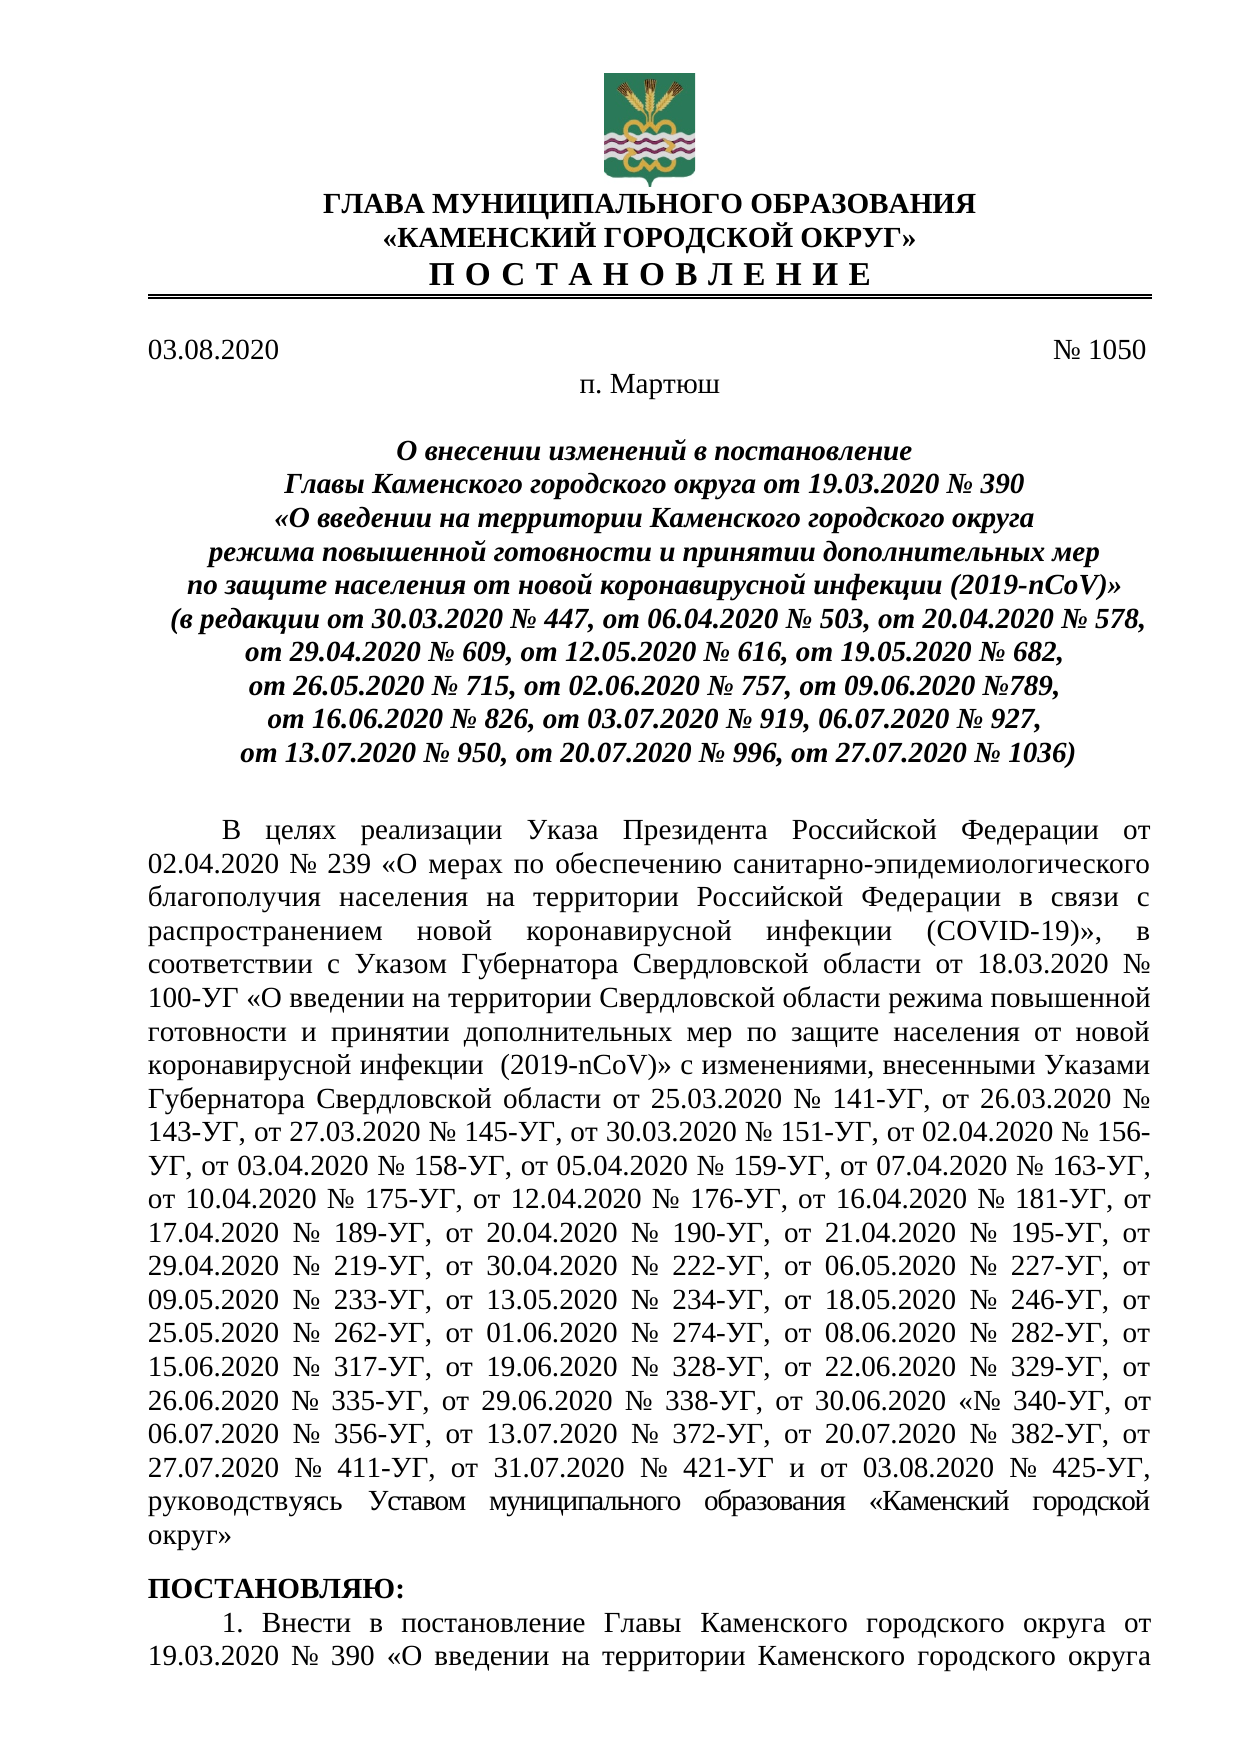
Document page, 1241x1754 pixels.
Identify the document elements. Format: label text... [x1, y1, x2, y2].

text В целях реализации Указа Президента Российской Федерации от 02.04.2020 № 239 «О мерах по обеспечению санитарно-эпидемиологического благополучия населения на территории Российской Федерации в связи с распространением новой коронавирусной инфекции (COVID-19)», в соответствии с Указом Губернатора Свердловской области от 18.03.2020 № 100-УГ «О введении на территории Свердловской области режима повышенной готовности и принятии дополнительных мер по защите населения от новой коронавирусной инфекции (2019-nCoV)» с изменениями, внесенными Указами Губернатора Свердловской области от 25.03.2020 № 141-УГ, от 26.03.2020 № 143-УГ, от 27.03.2020 № 145-УГ, от 30.03.2020 № 151-УГ, от 02.04.2020 № 156-УГ, от 03.04.2020 № 158-УГ, от 05.04.2020 № 159-УГ, от 07.04.2020 № 163-УГ, от 10.04.2020 № 175-УГ, от 12.04.2020 № 176-УГ, от 16.04.2020 № 181-УГ, от 17.04.2020 № 189-УГ, от 20.04.2020 № 190-УГ, от 21.04.2020 № 195-УГ, от 29.04.2020 № 219-УГ, от 30.04.2020 № 222-УГ, от 06.05.2020 № 227-УГ, от 09.05.2020 № 233-УГ, от 13.05.2020 № 234-УГ, от 18.05.2020 № 246-УГ, от 25.05.2020 № 262-УГ, от 01.06.2020 № 274-УГ, от 08.06.2020 № 282-УГ, от 15.06.2020 № 317-УГ, от 19.06.2020 № 328-УГ, от 22.06.2020 № 329-УГ, от 26.06.2020 № 335-УГ, от 29.06.2020 № 338-УГ, от 30.06.2020 «№ 340-УГ, от 06.07.2020 № 356-УГ, от 13.07.2020 № 372-УГ, от 20.07.2020 № 382-УГ, от 27.07.2020 № 411-УГ, от 31.07.2020 № 421-УГ и от 03.08.2020 № 425-УГ, руководствуясь Уставом муниципального образования «Каменский городской округ» [148, 812, 1152, 1550]
text ПОСТАНОВЛЯЮ: [148, 1571, 1152, 1605]
text от 16.06.2020 № 826, от 03.07.2020 № 919, 06.07.2020 № 927, [167, 701, 1152, 735]
text Главы Каменского городского округа от 19.03.2020 № 390 [167, 467, 1152, 500]
text О внесении изменений в постановление [167, 433, 1152, 467]
text «О введении на территории Каменского городского округа [167, 500, 1152, 534]
text (в редакции от 30.03.2020 № 447, от 06.04.2020 № 503, от 20.04.2020 № 578, от 29.04.2020 № 609, от 12.05.2020 № 616, от 19.05.2020 № 682, [167, 601, 1152, 668]
text по защите населения от новой коронавирусной инфекции (2019-nCoV)» [167, 567, 1152, 601]
text режима повышенной готовности и принятии дополнительных мер [167, 534, 1152, 567]
text 1. Внести в постановление Главы Каменского городского округа от 19.03.2020 № 390 «О введении на территории Каменского городского округа [148, 1605, 1152, 1672]
text п. Мартюш [148, 366, 1152, 399]
text от 13.07.2020 № 950, от 20.07.2020 № 996, от 27.07.2020 № 1036) [167, 735, 1152, 768]
subtitle ПОСТАНОВЛЕНИЕ [148, 254, 1152, 294]
text от 26.05.2020 № 715, от 02.06.2020 № 757, от 09.06.2020 №789, [167, 668, 1152, 701]
text «КАМЕНСКИЙ ГОРОДСКОЙ ОКРУГ» [148, 220, 1152, 254]
text ГЛАВА МУНИЦИПАЛЬНОГО ОБРАЗОВАНИЯ [148, 187, 1152, 220]
text 03.08.2020 № 1050 [148, 332, 1152, 366]
